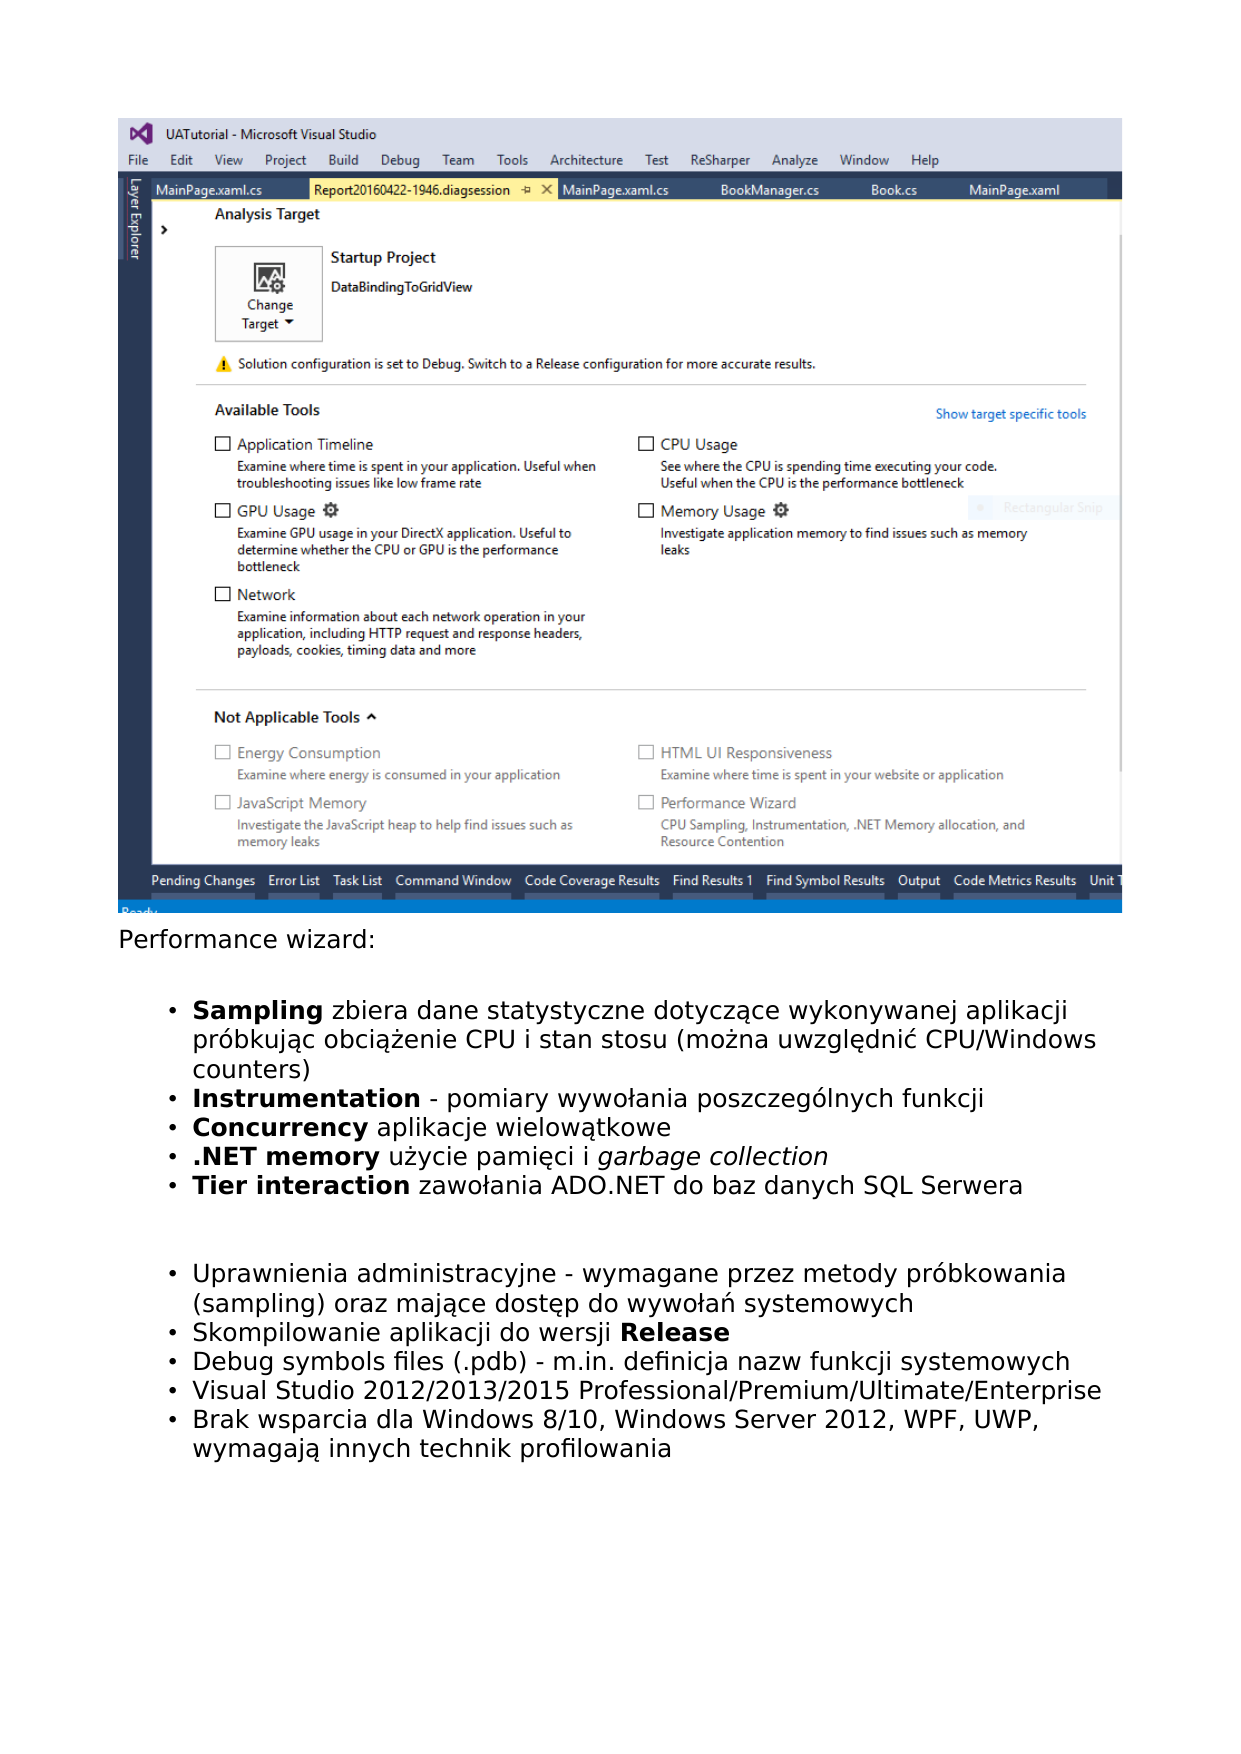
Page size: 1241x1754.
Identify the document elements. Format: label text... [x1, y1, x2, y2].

list Debug symbols files (.pdb) - m.in. definicja nazw funkcji systemowych [177, 1347, 1122, 1376]
picture [118, 118, 1123, 913]
list Concurrency aplikacje wielowątkowe [177, 1113, 1122, 1142]
list .NET memory użycie pamięci i garbage collection [177, 1142, 1122, 1171]
text Performance wizard: [118, 925, 1122, 954]
list Tier interaction zawołania ADO.NET do baz danych SQL Serwera [177, 1171, 1122, 1201]
list Skompilowanie aplikacji do wersji Release [177, 1318, 1122, 1347]
list Visual Studio 2012/2013/2015 Professional/Premium/Ultimate/Enterprise [177, 1376, 1122, 1405]
list Uprawnienia administracyjne - wymagane przez metody próbkowania (sampling) oraz mające dostęp do wywołań systemowych [177, 1259, 1122, 1318]
list Brak wsparcia dla Windows 8/10, Windows Server 2012, WPF, UWP, wymagają innych technik profilowania [177, 1405, 1122, 1464]
list Sampling zbiera dane statystyczne dotyczące wykonywanej aplikacji próbkując obciążenie CPU i stan stosu (można uwzględnić CPU/Windows counters) [177, 996, 1122, 1084]
list Instrumentation - pomiary wywołania poszczególnych funkcji [177, 1084, 1122, 1113]
